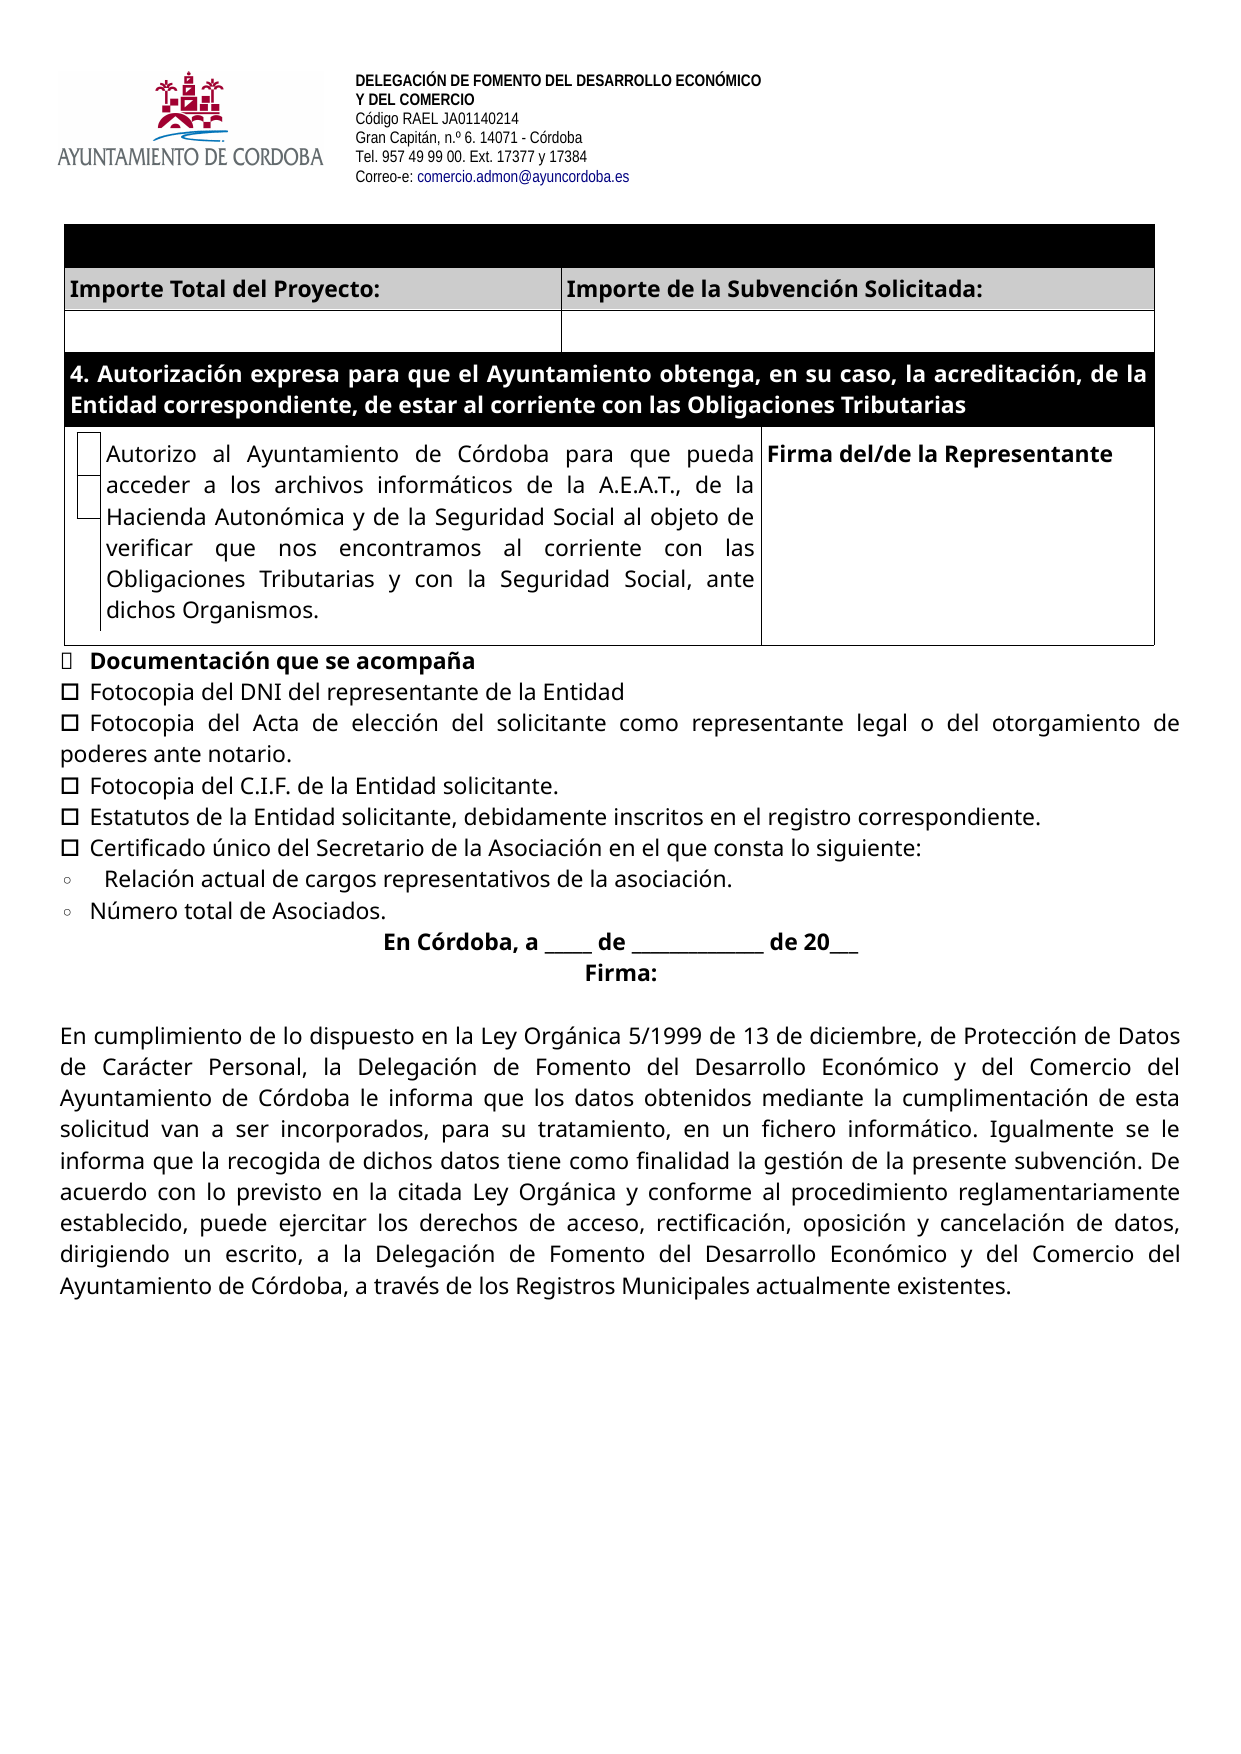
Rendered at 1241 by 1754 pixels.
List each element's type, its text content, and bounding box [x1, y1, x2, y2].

table_cell [562, 311, 1154, 352]
table_cell [65, 432, 77, 475]
table_cell Importe Total del Proyecto: [65, 268, 561, 309]
list Fotocopia del DNI del representante de la Entidad [59, 676, 1182, 707]
table_cell [963, 427, 1154, 432]
list Estatutos de la Entidad solicitante, debidamente inscritos en el registro correspondiente. [59, 801, 1182, 832]
list Fotocopia del C.I.F. de la Entidad solicitante. [59, 769, 1182, 801]
table_cell [259, 427, 361, 432]
table_cell Firma del/de la Representante [762, 432, 1154, 644]
table_cell [77, 561, 100, 631]
table_cell [78, 476, 100, 518]
list Relación actual de cargos representativos de la asociación. [59, 863, 1182, 894]
table_cell [863, 427, 962, 432]
table_cell [65, 427, 159, 432]
table_cell [65, 311, 561, 352]
text Firma: [59, 957, 1182, 988]
text  Documentación que se acompaña [59, 644, 1182, 676]
table_cell [65, 631, 761, 644]
table_cell [361, 427, 461, 432]
table_cell 4. Autorización expresa para que el Ayuntamiento obtenga, en su caso, la acreditación, de la Entidad correspondiente, de estar al corriente con las Obligaciones Tributarias [65, 353, 1154, 426]
text En cumplimiento de lo dispuesto en la Ley Orgánica 5/1999 de 13 de diciembre, de Protección de Datos de Carácter Personal, la Delegación de Fomento del Desarrollo Económico y del Comercio del Ayuntamiento de Córdoba le informa que los datos obtenidos mediante la cumplimentación de esta solicitud van a ser incorporados, para su tratamiento, en un fichero informático. Igualmente se le informa que la recogida de dichos datos tiene como finalidad la gestión de la presente subvención. De acuerdo con lo previsto en la citada Ley Orgánica y conforme al procedimiento reglamentariamente establecido, puede ejercitar los derechos de acceso, rectificación, oposición y cancelación de datos, dirigiendo un escrito, a la Delegación de Fomento del Desarrollo Económico y del Comercio del Ayuntamiento de Córdoba, a través de los Registros Municipales actualmente existentes. [59, 1019, 1182, 1301]
table_cell Autorizo al Ayuntamiento de Córdoba para que pueda acceder a los archivos informáticos de la A.E.A.T., de la Hacienda Autonómica y de la Seguridad Social al objeto de verificar que nos encontramos al corriente con las Obligaciones Tributarias y con la Seguridad Social, ante dichos Organismos. [101, 432, 761, 631]
table_cell [65, 561, 77, 631]
list Número total de Asociados. [59, 894, 1182, 926]
table_cell [65, 518, 77, 561]
list Fotocopia del Acta de elección del solicitante como representante legal o del otorgamiento de poderes ante notario. [59, 707, 1182, 769]
table_header [65, 225, 1154, 267]
table_cell [661, 427, 761, 432]
table_cell [561, 427, 661, 432]
table_cell [77, 519, 100, 561]
list Certificado único del Secretario de la Asociación en el que consta lo siguiente: [59, 832, 1182, 863]
table_cell [762, 427, 862, 432]
table_cell [65, 475, 77, 518]
table_cell [461, 427, 561, 432]
table_cell [78, 433, 100, 475]
text En Córdoba, a _____ de ______________ de 20___ [59, 926, 1182, 957]
table_cell Importe de la Subvención Solicitada: [562, 268, 1154, 309]
picture [57, 71, 324, 166]
table_cell [159, 427, 259, 432]
